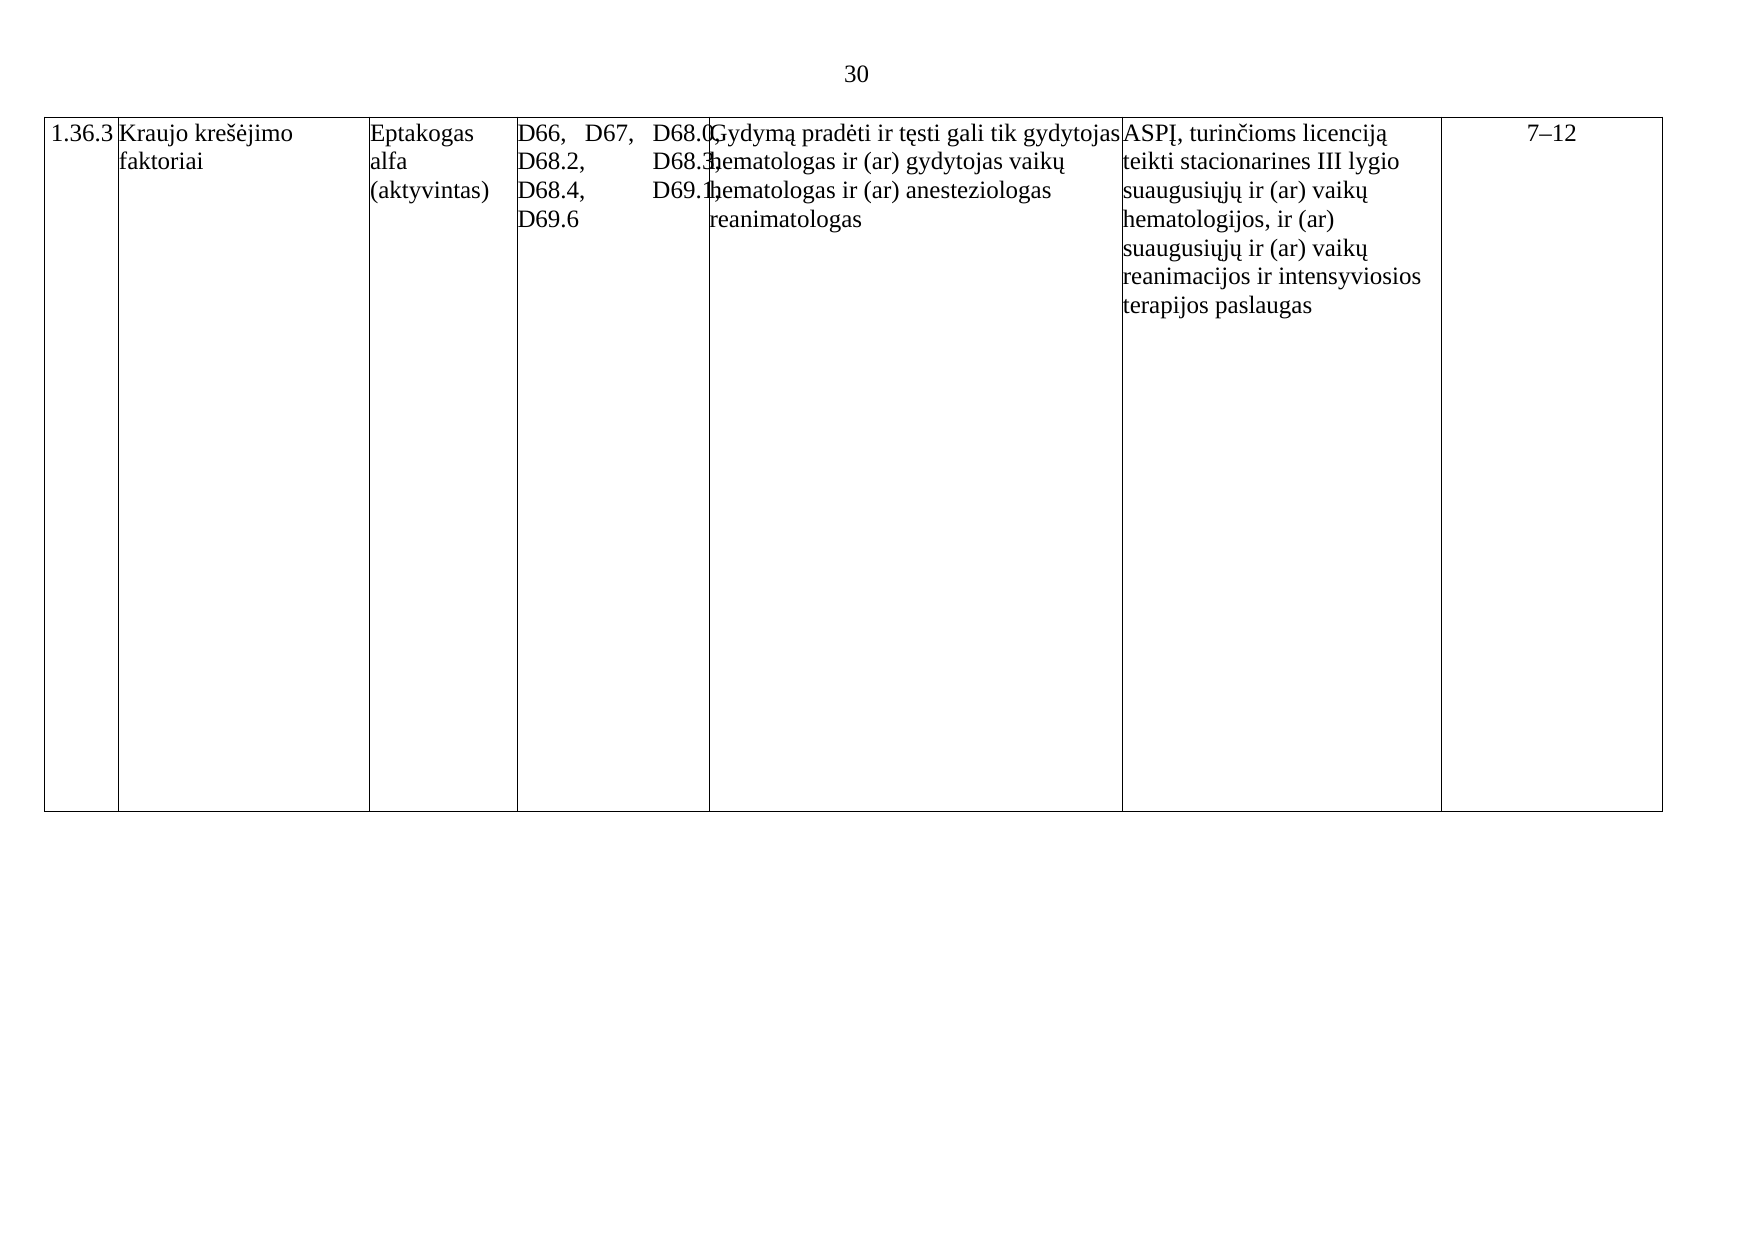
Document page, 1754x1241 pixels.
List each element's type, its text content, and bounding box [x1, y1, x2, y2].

table_cell ASPĮ, turinčioms licenciją teikti stacionarines III lygio suaugusiųjų ir (ar) vaikų hematologijos, ir (ar) suaugusiųjų ir (ar) vaikų reanimacijos ir intensyviosios terapijos paslaugas [1123, 118, 1441, 811]
table_cell 1.36.3 [45, 118, 118, 811]
table_cell Gydymą pradėti ir tęsti gali tik gydytojas hematologas ir (ar) gydytojas vaikų hematologas ir (ar) anesteziologas reanimatologas [710, 118, 1122, 811]
table_cell Kraujo krešėjimo faktoriai [119, 118, 369, 811]
table_cell D66, D67, D68.0, D68.2, D68.3, D68.4, D69.1, D69.6 [518, 118, 709, 811]
table_cell 7–12 [1442, 118, 1662, 811]
table_cell Eptakogas alfa (aktyvintas) [370, 118, 517, 811]
table_cell [1663, 117, 1669, 811]
